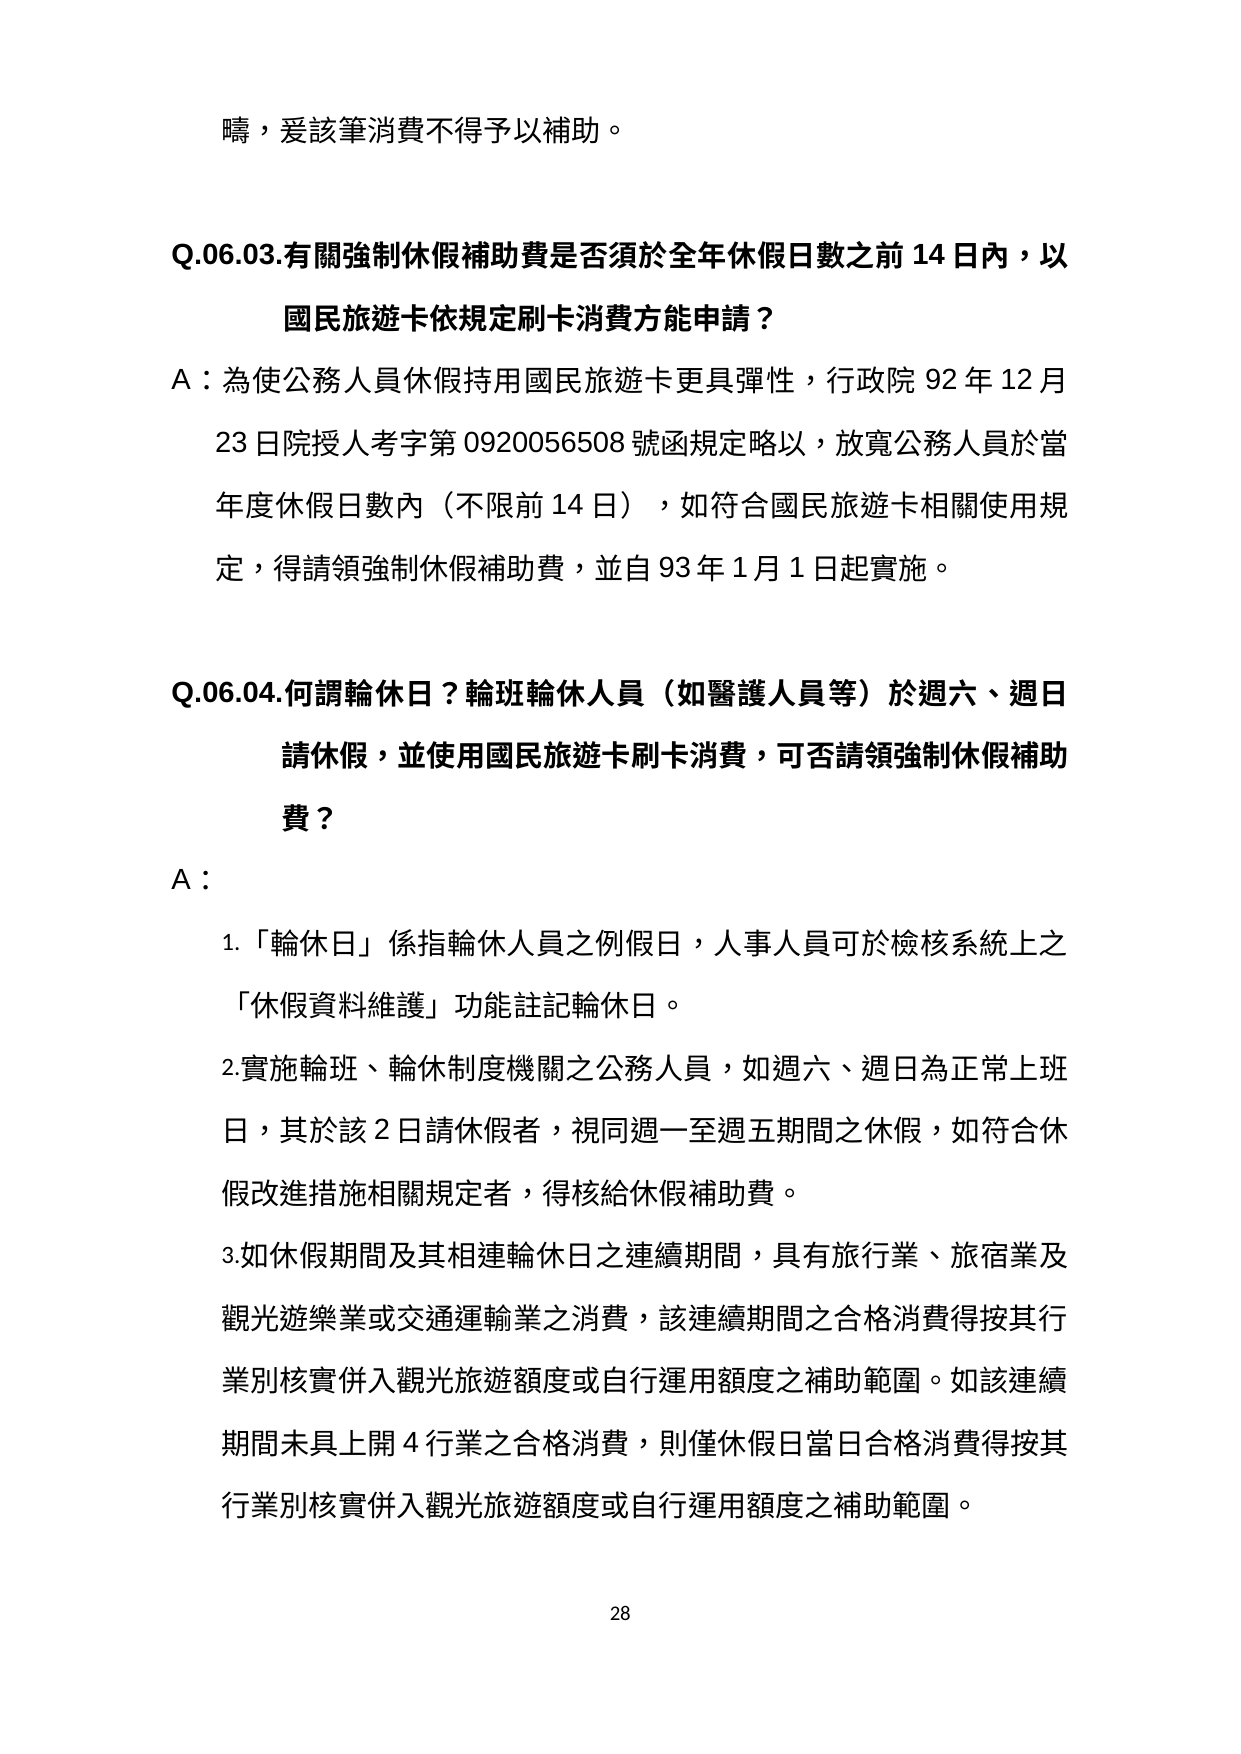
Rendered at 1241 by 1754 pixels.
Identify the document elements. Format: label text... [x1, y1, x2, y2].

text Q.06.03.有關強制休假補助費是否須於全年休假日數之前14日內，以國民旅遊卡依規定刷卡消費方能申請？ [171, 212, 1069, 337]
list 如休假期間及其相連輪休日之連續期間，具有旅行業、旅宿業及觀光遊樂業或交通運輸業之消費，該連續期間之合格消費得按其行業別核實併入觀光旅遊額度或自行運用額度之補助範圍。如該連續期間未具上開4行業之合格消費，則僅休假日當日合格消費得按其行業別核實併入觀光旅遊額度或自行運用額度之補助範圍。 [221, 1212, 1069, 1525]
text A： [171, 837, 1069, 900]
text Q.06.04.何謂輪休日？輪班輪休人員（如醫護人員等）於週六、週日請休假，並使用國民旅遊卡刷卡消費，可否請領強制休假補助費？ [171, 650, 1069, 837]
list 實施輪班、輪休制度機關之公務人員，如週六、週日為正常上班日，其於該2日請休假者，視同週一至週五期間之休假，如符合休假改進措施相關規定者，得核給休假補助費。 [221, 1025, 1069, 1212]
list 「輪休日」係指輪休人員之例假日，人事人員可於檢核系統上之「休假資料維護」功能註記輪休日。 [221, 900, 1069, 1025]
text A：為使公務人員休假持用國民旅遊卡更具彈性，行政院92年12月23日院授人考字第0920056508號函規定略以，放寬公務人員於當年度休假日數內（不限前14日），如符合國民旅遊卡相關使用規定，得請領強制休假補助費，並自93年1月1日起實施。 [171, 337, 1069, 587]
list 疇，爰該筆消費不得予以補助。 [221, 87, 1069, 150]
